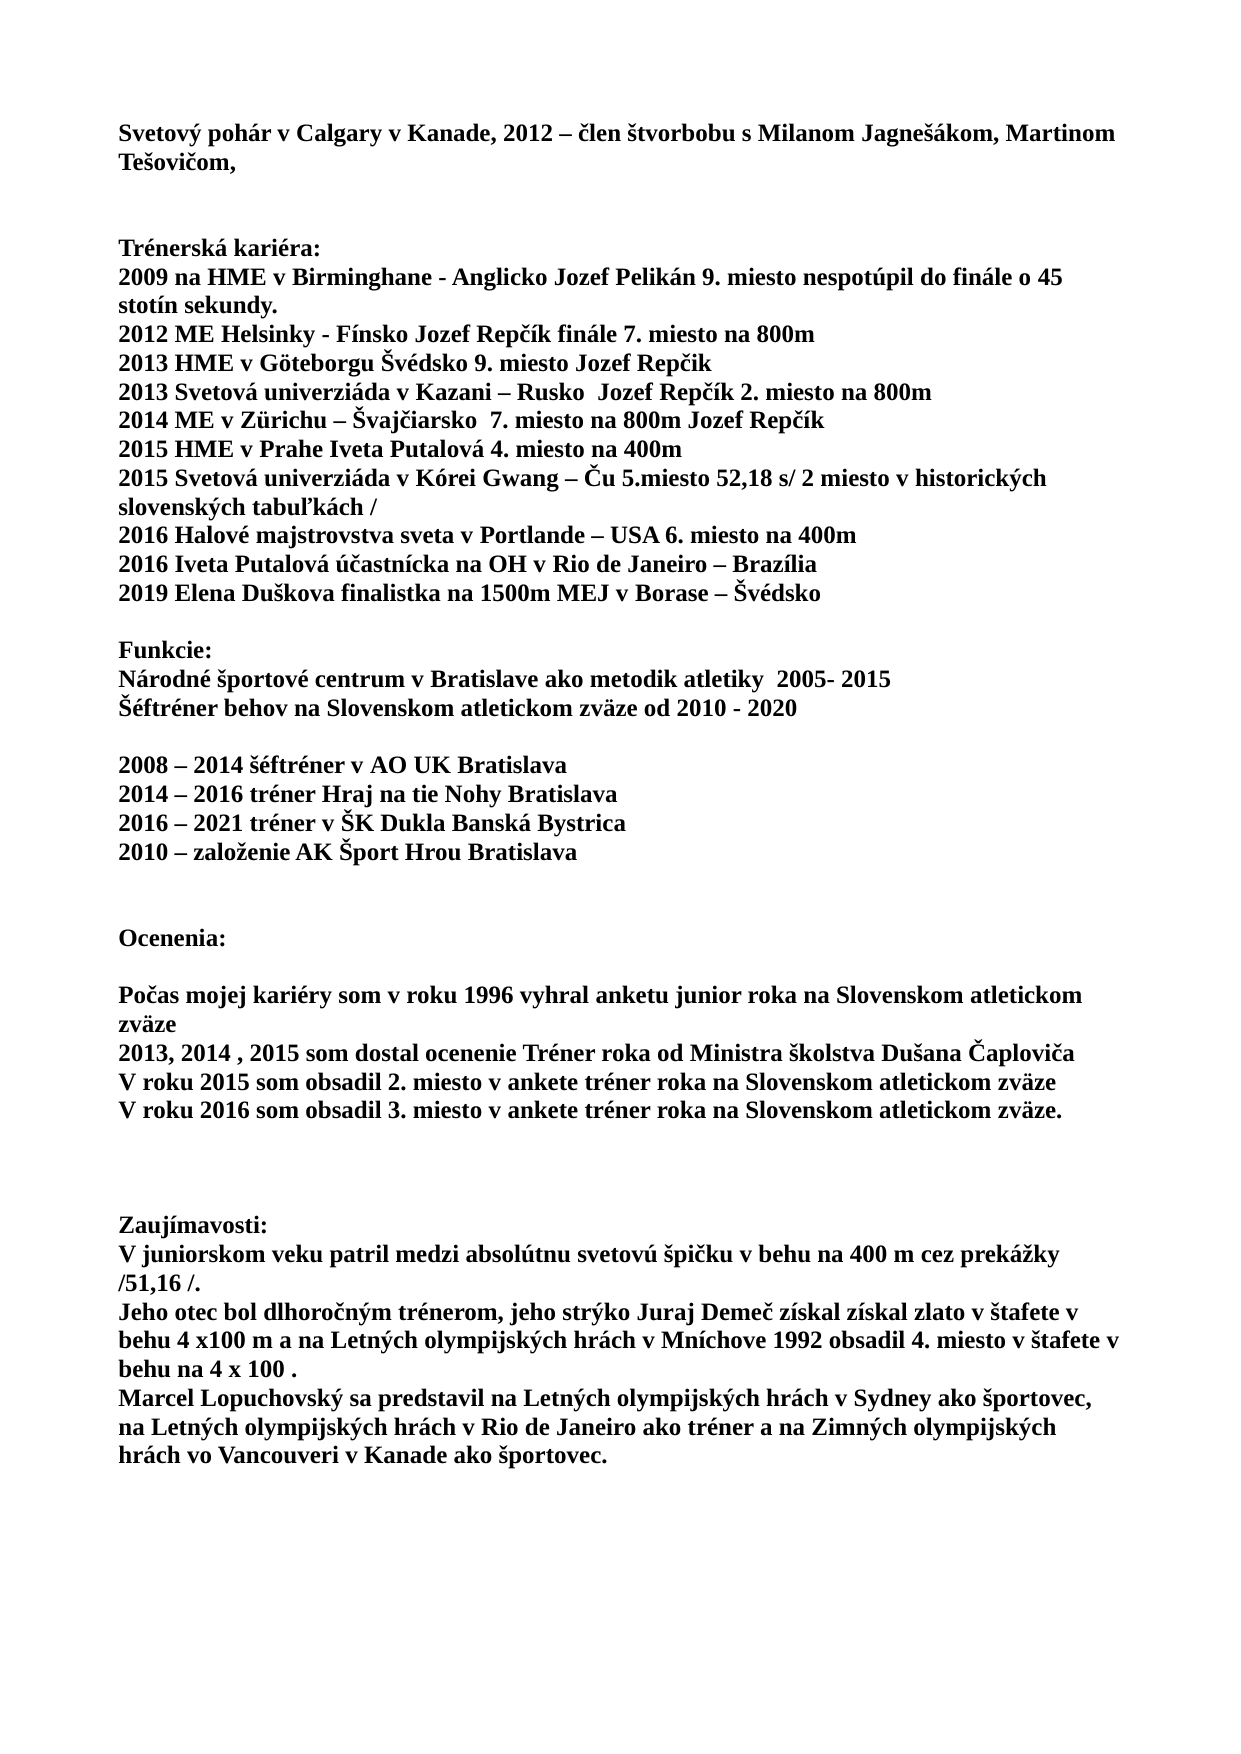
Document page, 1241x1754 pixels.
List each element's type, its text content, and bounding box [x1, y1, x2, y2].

text 2012 ME Helsinky - Fínsko Jozef Repčík finále 7. miesto na 800m [118, 319, 1122, 348]
text V juniorskom veku patril medzi absolútnu svetovú špičku v behu na 400 m cez prekážky /51,16 /. [118, 1239, 1122, 1297]
text 2015 Svetová univerziáda v Kórei Gwang – Ču 5.miesto 52,18 s/ 2 miesto v historických slovenských tabuľkách / [118, 463, 1122, 521]
text 2014 – 2016 tréner Hraj na tie Nohy Bratislava [118, 779, 1122, 808]
text V roku 2015 som obsadil 2. miesto v ankete tréner roka na Slovenskom atletickom zväze [118, 1067, 1122, 1096]
text 2016 Halové majstrovstva sveta v Portlande – USA 6. miesto na 400m [118, 521, 1122, 549]
text 2013, 2014 , 2015 som dostal ocenenie Tréner roka od Ministra školstva Dušana Čaploviča [118, 1038, 1122, 1067]
text 2010 – založenie AK Šport Hrou Bratislava [118, 837, 1122, 866]
text 2009 na HME v Birminghane - Anglicko Jozef Pelikán 9. miesto nespotúpil do finále o 45 stotín sekundy. [118, 262, 1122, 319]
text Ocenenia: [118, 923, 1122, 952]
text Svetový pohár v Calgary v Kanade, 2012 – člen štvorbobu s Milanom Jagnešákom, Martinom Tešovičom, [118, 118, 1122, 176]
text 2013 HME v Göteborgu Švédsko 9. miesto Jozef Repčik [118, 348, 1122, 377]
text Zaujímavosti: [118, 1211, 1122, 1239]
text Počas mojej kariéry som v roku 1996 vyhral anketu junior roka na Slovenskom atletickom zväze [118, 981, 1122, 1038]
text Funkcie: [118, 636, 1122, 664]
text V roku 2016 som obsadil 3. miesto v ankete tréner roka na Slovenskom atletickom zväze. [118, 1096, 1122, 1124]
text 2016 – 2021 tréner v ŠK Dukla Banská Bystrica [118, 808, 1122, 837]
text 2014 ME v Zürichu – Švajčiarsko 7. miesto na 800m Jozef Repčík [118, 406, 1122, 434]
text 2016 Iveta Putalová účastnícka na OH v Rio de Janeiro – Brazília [118, 549, 1122, 578]
text 2015 HME v Prahe Iveta Putalová 4. miesto na 400m [118, 434, 1122, 463]
text Trénerská kariéra: [118, 233, 1122, 262]
text Jeho otec bol dlhoročným trénerom, jeho strýko Juraj Demeč získal získal zlato v štafete v behu 4 x100 m a na Letných olympijských hrách v Mníchove 1992 obsadil 4. miesto v štafete v behu na 4 x 100 . [118, 1297, 1122, 1383]
text Národné športové centrum v Bratislave ako metodik atletiky 2005- 2015 [118, 664, 1122, 693]
text 2019 Elena Duškova finalistka na 1500m MEJ v Borase – Švédsko [118, 578, 1122, 607]
text Šéftréner behov na Slovenskom atletickom zväze od 2010 - 2020 [118, 693, 1122, 722]
text 2008 – 2014 šéftréner v AO UK Bratislava [118, 751, 1122, 779]
text Marcel Lopuchovský sa predstavil na Letných olympijských hrách v Sydney ako športovec, na Letných olympijských hrách v Rio de Janeiro ako tréner a na Zimných olympijských hrách vo Vancouveri v Kanade ako športovec. [118, 1383, 1122, 1469]
text 2013 Svetová univerziáda v Kazani – Rusko Jozef Repčík 2. miesto na 800m [118, 377, 1122, 406]
